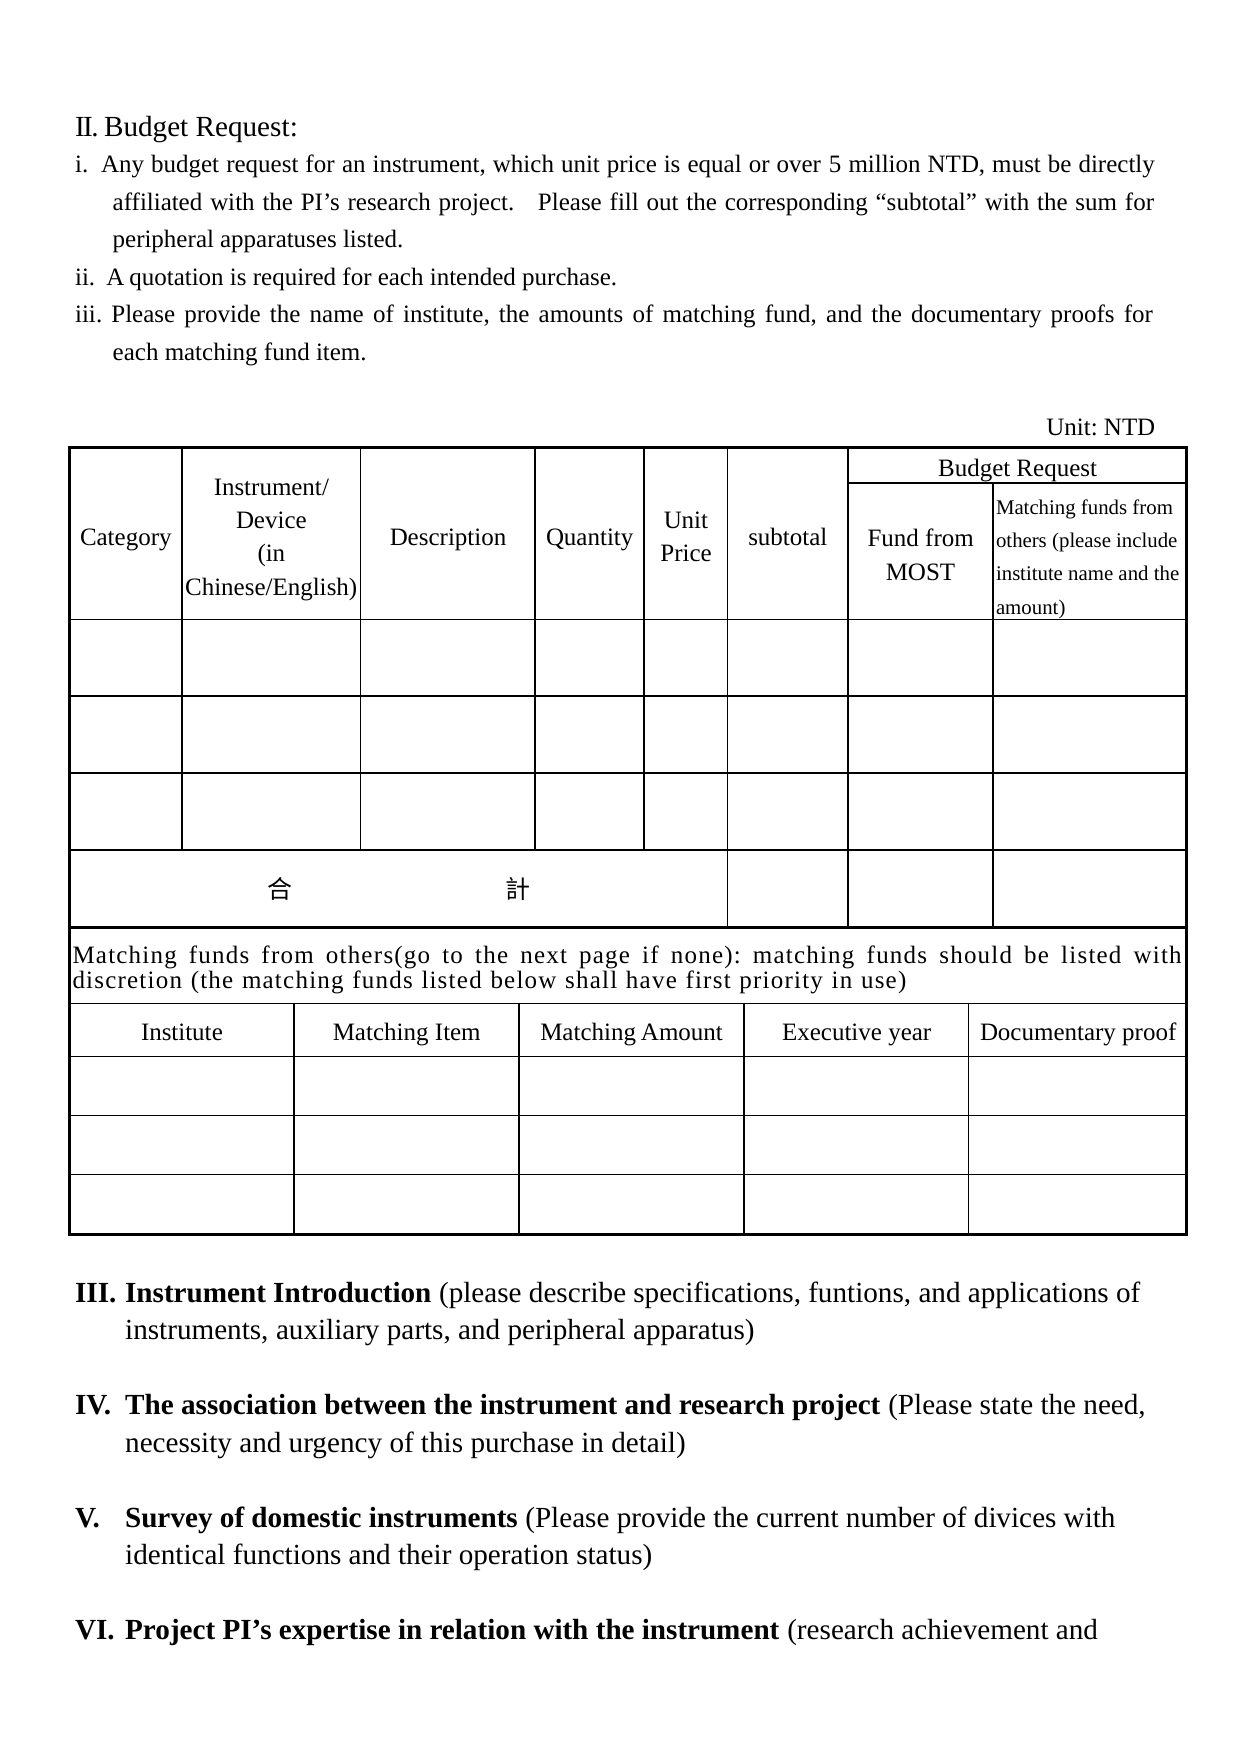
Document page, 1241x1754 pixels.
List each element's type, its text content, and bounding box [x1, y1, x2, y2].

table_header Description [361, 449, 534, 619]
table_cell [645, 620, 727, 695]
list Instrument Introduction (please describe specifications, funtions, and applications of instruments, auxiliary parts, and peripheral apparatus) [75, 1273, 1181, 1348]
table_cell [994, 774, 1185, 849]
table_cell [71, 1175, 293, 1233]
table_cell [295, 1175, 518, 1233]
table_cell [994, 620, 1185, 695]
table_cell [728, 774, 847, 849]
table_cell [295, 1116, 518, 1174]
table_header Category [71, 449, 181, 619]
table_header subtotal [728, 449, 847, 619]
table_header Budget Request [849, 449, 1185, 482]
table_cell [536, 620, 643, 695]
text iii. Please provide the name of institute, the amounts of matching fund, and the documentary proofs for each matching fund item. [75, 296, 1155, 371]
table_cell [536, 697, 643, 772]
table_cell [745, 1175, 968, 1233]
table_cell [745, 1116, 968, 1174]
table_cell [71, 697, 181, 772]
table_header Quantity [536, 449, 643, 619]
table_cell [994, 851, 1185, 926]
table_cell [520, 1057, 743, 1115]
table_cell Executive year [745, 1004, 968, 1056]
table_cell [361, 697, 534, 772]
table_cell [745, 1057, 968, 1115]
table_cell Fund from MOST [849, 484, 992, 619]
table_cell Matching funds from others(go to the next page if none): matching funds should be listed with discretion (the matching funds listed below shall have first priority in use) [71, 929, 1185, 1002]
text ii. A quotation is required for each intended purchase. [75, 258, 1155, 296]
table_cell Documentary proof [969, 1004, 1185, 1056]
table_cell [71, 1057, 293, 1115]
table_cell Matching Amount [520, 1004, 743, 1056]
table_cell [71, 774, 181, 849]
table_cell [645, 697, 727, 772]
text II. Budget Request: [75, 108, 1181, 146]
table_cell Matching Item [295, 1004, 518, 1056]
table_cell [520, 1175, 743, 1233]
table_cell [295, 1057, 518, 1115]
list Project PI’s expertise in relation with the instrument (research achievement and [75, 1611, 1181, 1648]
table_cell [969, 1057, 1185, 1115]
table_cell [183, 697, 360, 772]
table_cell [71, 1116, 293, 1174]
table_header Unit Price [645, 449, 727, 619]
table_cell [361, 774, 534, 849]
list Survey of domestic instruments (Please provide the current number of divices with identical functions and their operation status) [75, 1498, 1181, 1573]
table_cell [728, 697, 847, 772]
table_cell [969, 1116, 1185, 1174]
table_cell [728, 851, 847, 926]
table_cell [536, 774, 643, 849]
text Unit: NTD [0, 408, 1155, 446]
table_cell [849, 851, 992, 926]
text i. Any budget request for an instrument, which unit price is equal or over 5 million NTD, must be directly affiliated with the PI’s research project. Please fill out the corresponding “subtotal” with the sum for peripheral apparatuses listed. [75, 146, 1155, 258]
table_cell [849, 697, 992, 772]
table_cell [645, 774, 727, 849]
table_header Instrument/ Device (in Chinese/English) [183, 449, 360, 619]
table_cell [849, 620, 992, 695]
table_cell [994, 697, 1185, 772]
table_cell [969, 1175, 1185, 1233]
table_cell [183, 774, 360, 849]
table_cell Matching funds from others (please include institute name and the amount) [994, 484, 1185, 619]
table_cell Institute [71, 1004, 293, 1056]
table_cell [849, 774, 992, 849]
table_cell [361, 620, 534, 695]
list The association between the instrument and research project (Please state the need, necessity and urgency of this purchase in detail) [75, 1386, 1181, 1461]
table_cell [183, 620, 360, 695]
table_cell [71, 620, 181, 695]
table_cell [728, 620, 847, 695]
table_cell [520, 1116, 743, 1174]
table_cell 合 計 [71, 851, 727, 926]
